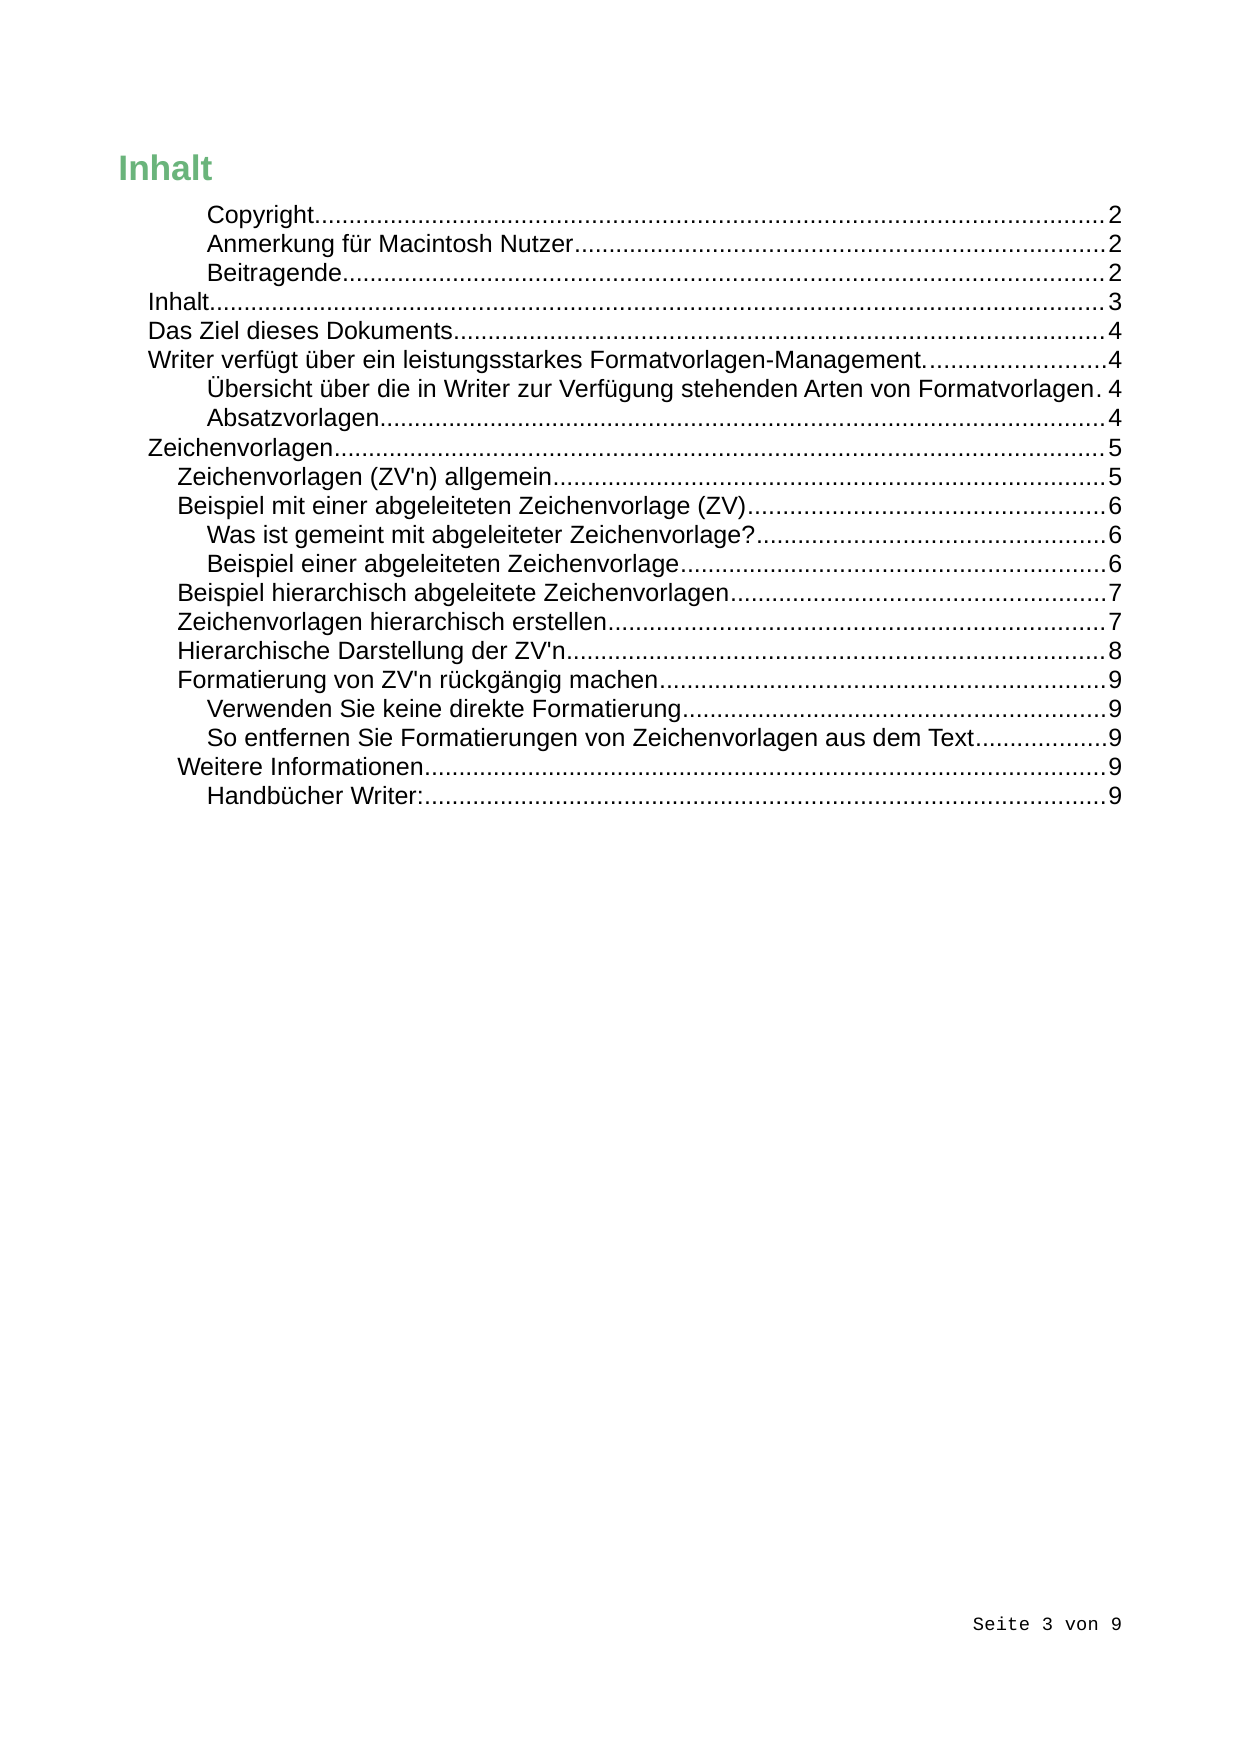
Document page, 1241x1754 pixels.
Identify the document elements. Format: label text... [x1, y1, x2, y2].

text Weitere Informationen 9 [177, 752, 1122, 781]
text Was ist gemeint mit abgeleiteter Zeichenvorlage? 6 [207, 519, 1122, 549]
text Copyright 2 [207, 200, 1122, 229]
text Zeichenvorlagen (ZV'n) allgemein 5 [177, 461, 1122, 491]
text Beispiel hierarchisch abgeleitete Zeichenvorlagen 7 [177, 578, 1122, 607]
text Absatzvorlagen 4 [207, 403, 1122, 432]
text Übersicht über die in Writer zur Verfügung stehenden Arten von Formatvorlagen 4 [207, 374, 1122, 403]
text Beispiel einer abgeleiteten Zeichenvorlage 6 [207, 549, 1122, 578]
subtitle Inhalt [118, 148, 1122, 188]
text Writer verfügt über ein leistungsstarkes Formatvorlagen-Management. 4 [148, 345, 1122, 374]
text Beitragende 2 [207, 258, 1122, 287]
text Hierarchische Darstellung der ZV'n 8 [177, 636, 1122, 665]
text Zeichenvorlagen 5 [148, 432, 1122, 461]
text Beispiel mit einer abgeleiteten Zeichenvorlage (ZV) 6 [177, 491, 1122, 519]
text Anmerkung für Macintosh Nutzer 2 [207, 229, 1122, 258]
text So entfernen Sie Formatierungen von Zeichenvorlagen aus dem Text 9 [207, 723, 1122, 752]
text Zeichenvorlagen hierarchisch erstellen 7 [177, 607, 1122, 636]
text Handbücher Writer: 9 [207, 781, 1122, 810]
text Verwenden Sie keine direkte Formatierung 9 [207, 694, 1122, 723]
text Inhalt 3 [148, 287, 1122, 316]
text Formatierung von ZV'n rückgängig machen 9 [177, 665, 1122, 694]
text Das Ziel dieses Dokuments 4 [148, 316, 1122, 345]
